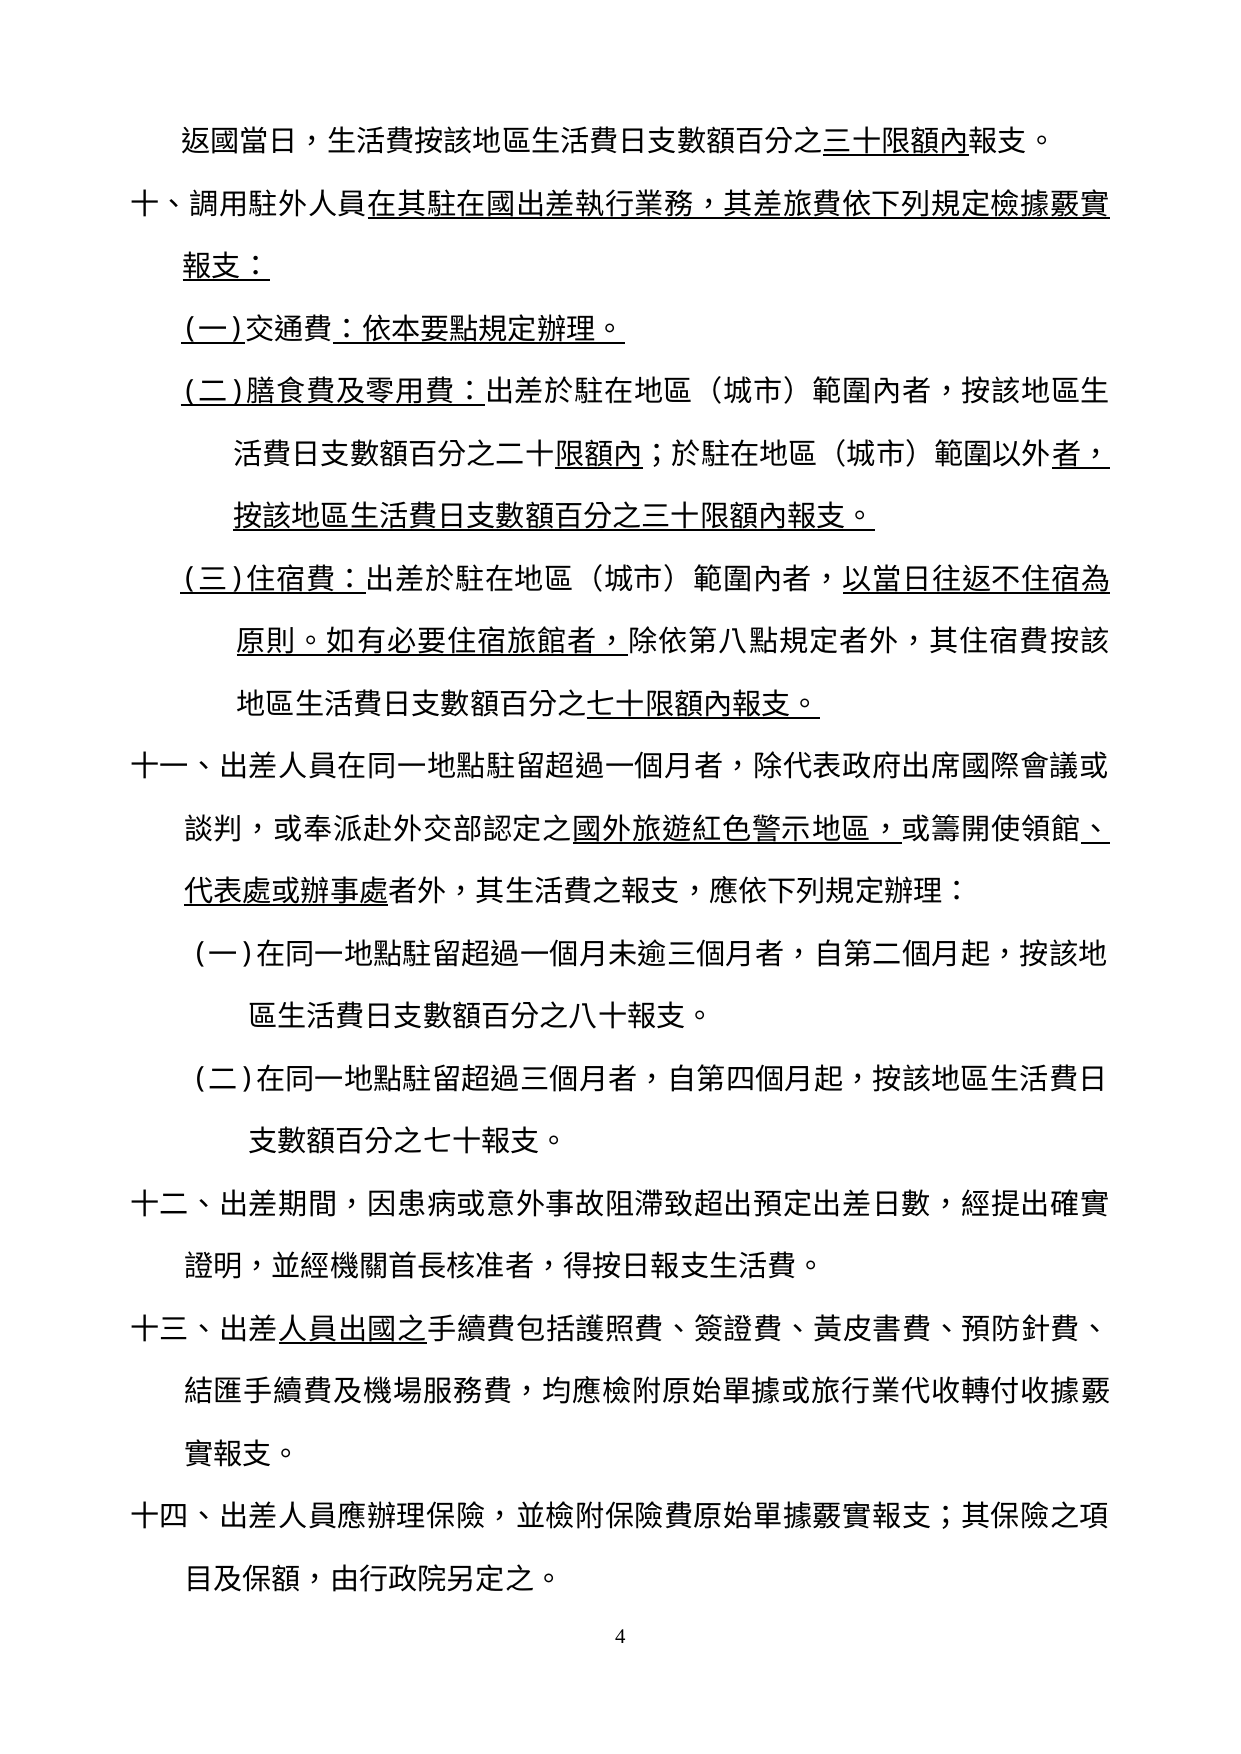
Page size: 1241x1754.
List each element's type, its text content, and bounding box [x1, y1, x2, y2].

text (二)在同一地點駐留超過三個月者，自第四個月起，按該地區生活費日支數額百分之七十報支。 [191, 1035, 1110, 1160]
text (一)在同一地點駐留超過一個月未逾三個月者，自第二個月起，按該地區生活費日支數額百分之八十報支。 [191, 910, 1110, 1035]
text (二)膳食費及零用費：出差於駐在地區（城市）範圍內者，按該地區生活費日支數額百分之二十限額內；於駐在地區（城市）範圍以外者，按該地區生活費日支數額百分之三十限額內報支。 [181, 347, 1110, 535]
text 十二、出差期間，因患病或意外事故阻滯致超出預定出差日數，經提出確實證明，並經機關首長核准者，得按日報支生活費。 [130, 1160, 1110, 1285]
text 十、調用駐外人員在其駐在國出差執行業務，其差旅費依下列規定檢據覈實報支： [130, 160, 1110, 285]
text 十一、出差人員在同一地點駐留超過一個月者，除代表政府出席國際會議或談判，或奉派赴外交部認定之國外旅遊紅色警示地區，或籌開使領館、代表處或辦事處者外，其生活費之報支，應依下列規定辦理： [130, 722, 1110, 910]
text 十四、出差人員應辦理保險，並檢附保險費原始單據覈實報支；其保險之項目及保額，由行政院另定之。 [130, 1472, 1110, 1597]
text 返國當日，生活費按該地區生活費日支數額百分之三十限額內報支。 [181, 97, 1110, 160]
text 十三、出差人員出國之手續費包括護照費、簽證費、黃皮書費、預防針費、結匯手續費及機場服務費，均應檢附原始單據或旅行業代收轉付收據覈實報支。 [130, 1285, 1110, 1472]
text (一)交通費：依本要點規定辦理。 [181, 285, 1110, 347]
text (三)住宿費：出差於駐在地區（城市）範圍內者，以當日往返不住宿為原則。如有必要住宿旅館者，除依第八點規定者外，其住宿費按該地區生活費日支數額百分之七十限額內報支。 [180, 535, 1110, 722]
